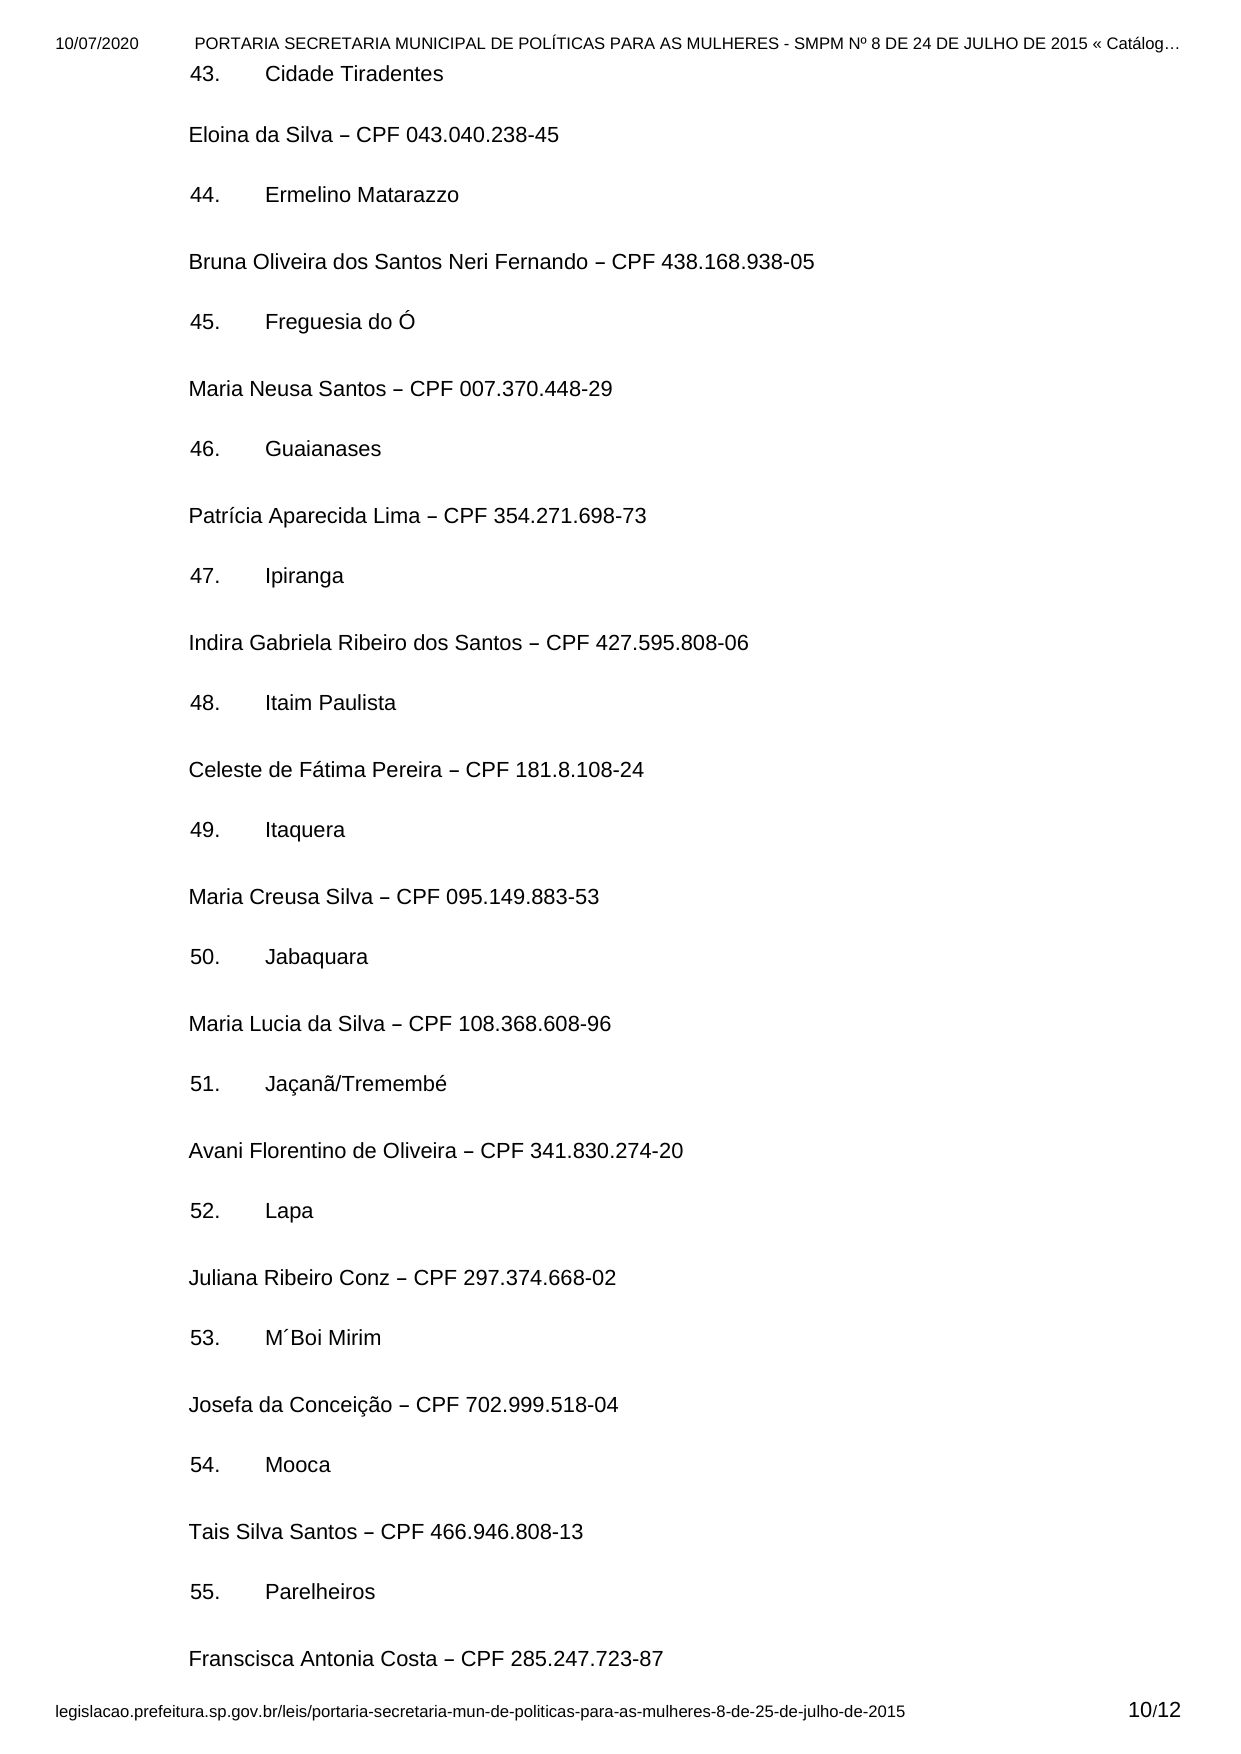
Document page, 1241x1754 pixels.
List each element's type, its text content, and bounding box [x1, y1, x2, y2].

list Itaim Paulista [190, 690, 1182, 715]
text Josefa da Conceição – CPF 702.999.518-04 [188, 1389, 1182, 1418]
list Jaçanã/Tremembé [190, 1071, 1182, 1096]
text Patrícia Aparecida Lima – CPF 354.271.698-73 [188, 500, 1182, 529]
list Lapa [190, 1198, 1182, 1223]
text Bruna Oliveira dos Santos Neri Fernando – CPF 438.168.938-05 [188, 246, 1182, 276]
text Tais Silva Santos – CPF 466.946.808-13 [188, 1516, 1182, 1545]
text Juliana Ribeiro Conz – CPF 297.374.668-02 [188, 1262, 1182, 1291]
text Indira Gabriela Ribeiro dos Santos – CPF 427.595.808-06 [188, 627, 1182, 657]
list Jabaquara [190, 944, 1182, 969]
list Ermelino Matarazzo [190, 182, 1182, 207]
list Cidade Tiradentes [190, 60, 1182, 86]
list Itaquera [190, 817, 1182, 842]
list Mooca [190, 1452, 1182, 1477]
text Celeste de Fátima Pereira – CPF 181.8.108-24 [188, 754, 1182, 783]
list Freguesia do Ó [190, 309, 1182, 334]
text Franscisca Antonia Costa – CPF 285.247.723-87 [188, 1643, 1182, 1672]
list Parelheiros [190, 1579, 1182, 1604]
text Maria Neusa Santos – CPF 007.370.448-29 [188, 373, 1182, 403]
list Ipiranga [190, 563, 1182, 588]
text Eloina da Silva – CPF 043.040.238-45 [188, 119, 1182, 149]
list M´Boi Mirim [190, 1325, 1182, 1350]
text Maria Creusa Silva – CPF 095.149.883-53 [188, 881, 1182, 911]
list Guaianases [190, 436, 1182, 461]
text Maria Lucia da Silva – CPF 108.368.608-96 [188, 1008, 1182, 1037]
text Avani Florentino de Oliveira – CPF 341.830.274-20 [188, 1135, 1182, 1164]
